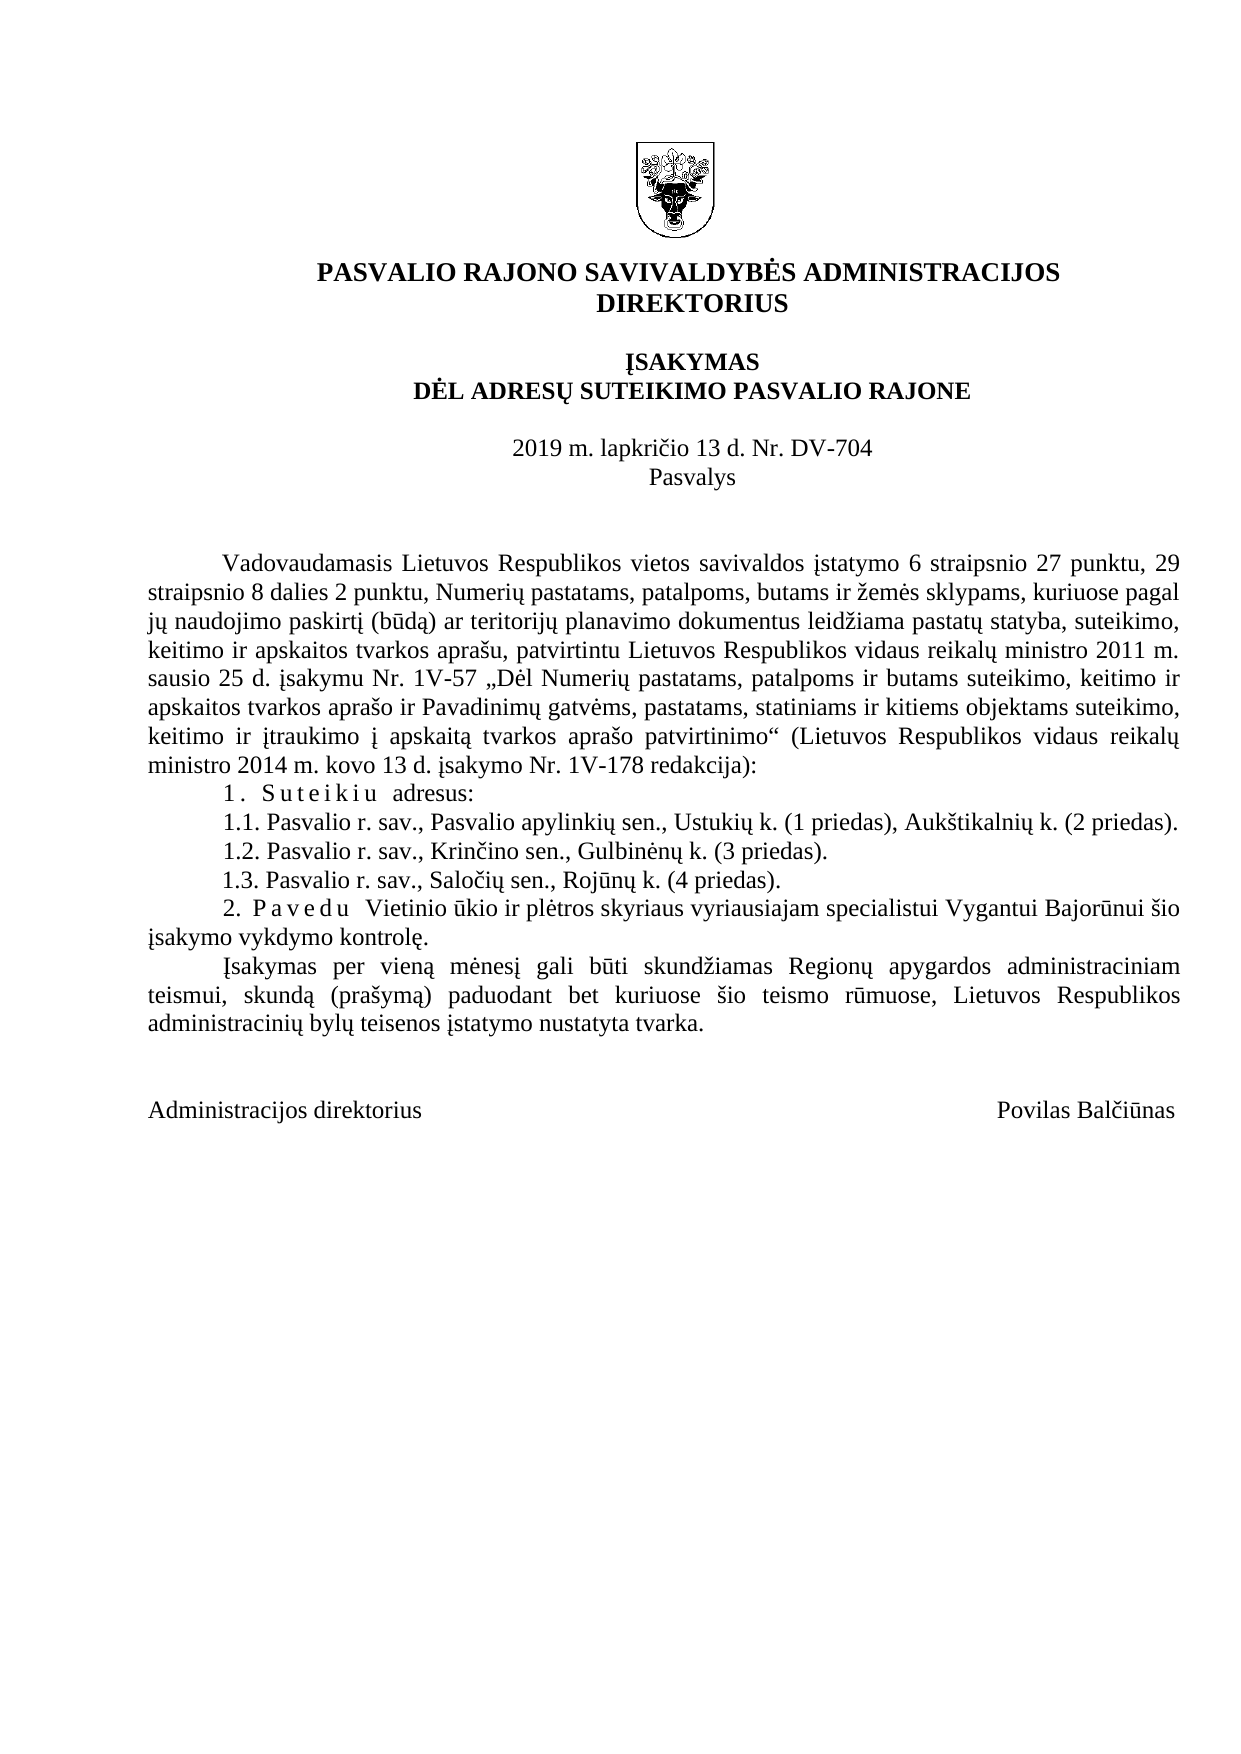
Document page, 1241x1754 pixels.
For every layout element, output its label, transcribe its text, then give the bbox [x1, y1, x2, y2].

text 1.3. Pasvalio r. sav., Saločių sen., Rojūnų k. (4 priedas). [148, 865, 1181, 893]
text Vadovaudamasis Lietuvos Respublikos vietos savivaldos įstatymo 6 straipsnio 27 punktu, 29 straipsnio 8 dalies 2 punktu, Numerių pastatams, patalpoms, butams ir žemės sklypams, kuriuose pagal jų naudojimo paskirtį (būdą) ar teritorijų planavimo dokumentus leidžiama pastatų statyba, suteikimo, keitimo ir apskaitos tvarkos aprašu, patvirtintu Lietuvos Respublikos vidaus reikalų ministro 2011 m. sausio 25 d. įsakymu Nr. 1V-57 „Dėl Numerių pastatams, patalpoms ir butams suteikimo, keitimo ir apskaitos tvarkos aprašo ir Pavadinimų gatvėms, pastatams, statiniams ir kitiems objektams suteikimo, keitimo ir įtraukimo į apskaitą tvarkos aprašo patvirtinimo“ (Lietuvos Respublikos vidaus reikalų ministro 2014 m. kovo 13 d. įsakymo Nr. 1V-178 redakcija): [148, 548, 1181, 778]
text 2. Pavedu Vietinio ūkio ir plėtros skyriaus vyriausiajam specialistui Vygantui Bajorūnui šio įsakymo vykdymo kontrolę. [148, 893, 1181, 951]
table_header 2019 m. lapkričio 13 d. Nr. DV-704 Pasvalys [177, 434, 1207, 491]
text 1.2. Pasvalio r. sav., Krinčino sen., Gulbinėnų k. (3 priedas). [148, 836, 1181, 865]
text Administracijos direktorius Povilas Balčiūnas [148, 1095, 1181, 1123]
table_header Pasvalio rajono savivaldybės administracijos direktorius įsakymas [177, 123, 1207, 376]
text 1.1. Pasvalio r. sav., Pasvalio apylinkių sen., Ustukių k. (1 priedas), Aukštikalnių k. (2 priedas). [148, 807, 1181, 836]
table_cell DĖL ADRESų SUTEIKIMO PASVALIO Rajone [177, 376, 1207, 405]
text Įsakymas per vieną mėnesį gali būti skundžiamas Regionų apygardos administraciniam teismui, skundą (prašymą) paduodant bet kuriuose šio teismo rūmuose, Lietuvos Respublikos administracinių bylų teisenos įstatymo nustatyta tvarka. [148, 951, 1181, 1037]
text 1. Suteikiu adresus: [148, 778, 1181, 807]
